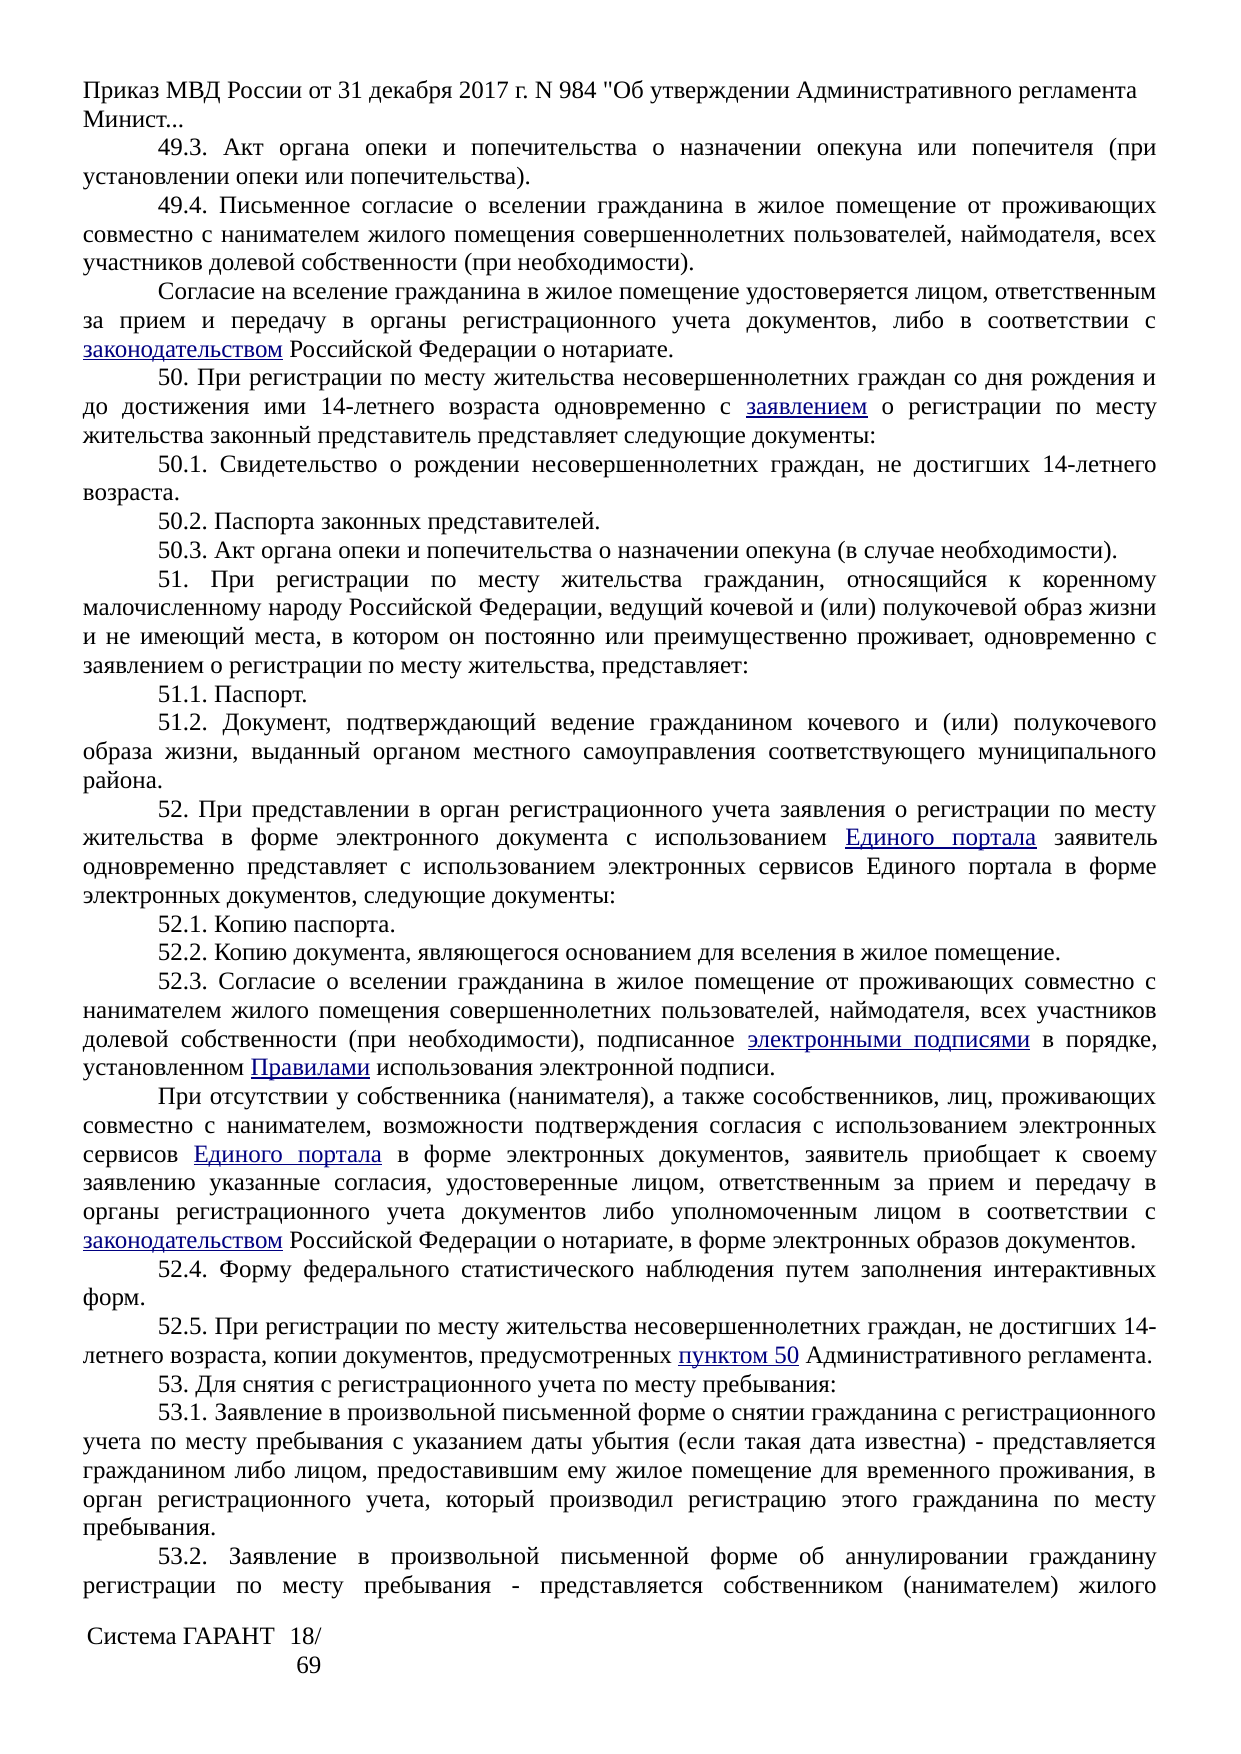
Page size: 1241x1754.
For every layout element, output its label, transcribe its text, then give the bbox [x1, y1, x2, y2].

text 51.2. Документ, подтверждающий ведение гражданином кочевого и (или) полукочевого образа жизни, выданный органом местного самоуправления соответствующего муниципального района. [83, 707, 1157, 794]
text 49.3. Акт органа опеки и попечительства о назначении опекуна или попечителя (при установлении опеки или попечительства). [83, 132, 1157, 190]
text Согласие на вселение гражданина в жилое помещение удостоверяется лицом, ответственным за прием и передачу в органы регистрационного учета документов, либо в соответствии с законодательством Российской Федерации о нотариате. [83, 276, 1157, 362]
text 50.2. Паспорта законных представителей. [83, 506, 1157, 535]
text 52.2. Копию документа, являющегося основанием для вселения в жилое помещение. [83, 937, 1157, 966]
text 50.1. Свидетельство о рождении несовершеннолетних граждан, не достигших 14-летнего возраста. [83, 449, 1157, 506]
text 53. Для снятия с регистрационного учета по месту пребывания: [83, 1369, 1157, 1397]
text 53.1. Заявление в произвольной письменной форме о снятии гражданина с регистрационного учета по месту пребывания с указанием даты убытия (если такая дата известна) - представляется гражданином либо лицом, предоставившим ему жилое помещение для временного проживания, в орган регистрационного учета, который производил регистрацию этого гражданина по месту пребывания. [83, 1397, 1157, 1541]
text 52.3. Согласие о вселении гражданина в жилое помещение от проживающих совместно с нанимателем жилого помещения совершеннолетних пользователей, наймодателя, всех участников долевой собственности (при необходимости), подписанное электронными подписями в порядке, установленном Правилами использования электронной подписи. [83, 966, 1157, 1081]
text 53.2. Заявление в произвольной письменной форме об аннулировании гражданину регистрации по месту пребывания - представляется собственником (нанимателем) жилого [83, 1541, 1157, 1599]
text 51. При регистрации по месту жительства гражданин, относящийся к коренному малочисленному народу Российской Федерации, ведущий кочевой и (или) полукочевой образ жизни и не имеющий места, в котором он постоянно или преимущественно проживает, одновременно с заявлением о регистрации по месту жительства, представляет: [83, 564, 1157, 679]
text При отсутствии у собственника (нанимателя), а также сособственников, лиц, проживающих совместно с нанимателем, возможности подтверждения согласия с использованием электронных сервисов Единого портала в форме электронных документов, заявитель приобщает к своему заявлению указанные согласия, удостоверенные лицом, ответственным за прием и передачу в органы регистрационного учета документов либо уполномоченным лицом в соответствии с законодательством Российской Федерации о нотариате, в форме электронных образов документов. [83, 1081, 1157, 1254]
text 49.4. Письменное согласие о вселении гражданина в жилое помещение от проживающих совместно с нанимателем жилого помещения совершеннолетних пользователей, наймодателя, всех участников долевой собственности (при необходимости). [83, 190, 1157, 276]
text 50. При регистрации по месту жительства несовершеннолетних граждан со дня рождения и до достижения ими 14-летнего возраста одновременно с заявлением о регистрации по месту жительства законный представитель представляет следующие документы: [83, 362, 1157, 449]
text 52.4. Форму федерального статистического наблюдения путем заполнения интерактивных форм. [83, 1254, 1157, 1311]
text 52. При представлении в орган регистрационного учета заявления о регистрации по месту жительства в форме электронного документа с использованием Единого портала заявитель одновременно представляет с использованием электронных сервисов Единого портала в форме электронных документов, следующие документы: [83, 794, 1157, 909]
text 52.5. При регистрации по месту жительства несовершеннолетних граждан, не достигших 14-летнего возраста, копии документов, предусмотренных пунктом 50 Административного регламента. [83, 1311, 1157, 1369]
text 50.3. Акт органа опеки и попечительства о назначении опекуна (в случае необходимости). [83, 535, 1157, 564]
text 51.1. Паспорт. [83, 679, 1157, 707]
text 52.1. Копию паспорта. [83, 909, 1157, 937]
